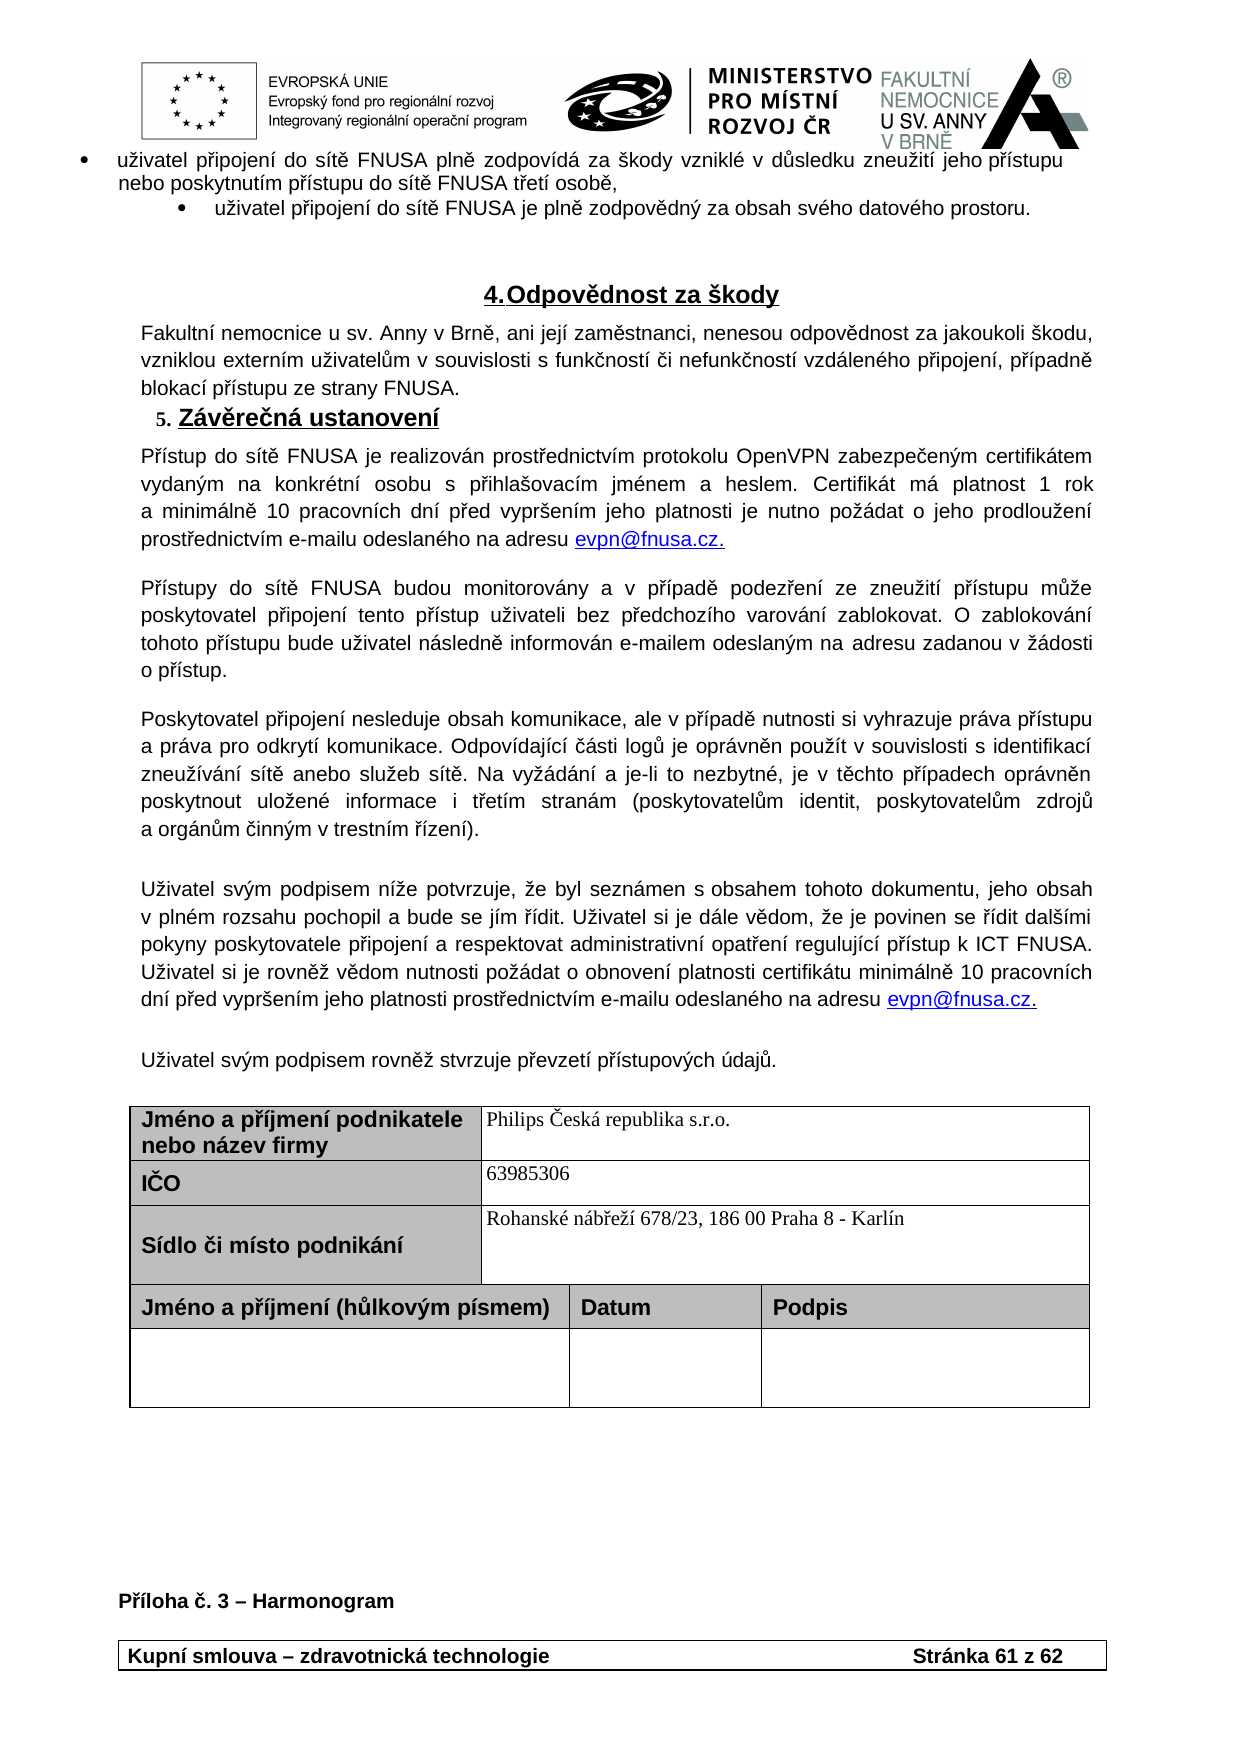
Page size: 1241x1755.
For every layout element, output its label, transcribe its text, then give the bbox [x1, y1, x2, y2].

table_cell Rohanské nábřeží 678/23, 186 00 Praha 8 - Karlín [482, 1206, 1089, 1284]
text Poskytovatel připojení nesleduje obsah komunikace, ale v případě nutnosti si vyhrazuje práva přístupu a práva pro odkrytí komunikace. Odpovídající části logů je oprávněn použít v souvislosti s identifikací zneužívání sítě anebo služeb sítě. Na vyžádání a je-li to nezbytné, je v těchto případech oprávněn poskytnout uložené informace i třetím stranám (poskytovatelům identit, poskytovatelům zdrojů a orgánům činným v trestním řízení). [141, 706, 1093, 840]
table_cell Datum [570, 1285, 761, 1328]
text Uživatel svým podpisem níže potvrzuje, že byl seznámen s obsahem tohoto dokumentu, jeho obsah v plném rozsahu pochopil a bude se jím řídit. Uživatel si je dále vědom, že je povinen se řídit dalšími pokyny poskytovatele připojení a respektovat administrativní opatření regulující přístup k ICT FNUSA. Uživatel si je rovněž vědom nutnosti požádat o obnovení platnosti certifikátu minimálně 10 pracovních dní před vypršením jeho platnosti prostřednictvím e-mailu odeslaného na adresu evpn@fnusa.cz. [141, 877, 1094, 1011]
table_cell [570, 1329, 761, 1407]
list uživatel připojení do sítě FNUSA plně zodpovídá za škody vzniklé v důsledku zneužití jeho přístupu nebo poskytnutím přístupu do sítě FNUSA třetí osobě, [81, 148, 1092, 195]
table_header Philips Česká republika s.r.o. [482, 1107, 1089, 1160]
table_cell 63985306 [482, 1161, 1089, 1205]
text Uživatel svým podpisem rovněž stvrzuje převzetí přístupových údajů. [141, 1048, 1107, 1072]
table_cell IČO [131, 1161, 481, 1205]
table_header Jméno a příjmení podnikatele nebo název firmy [131, 1107, 481, 1160]
list uživatel připojení do sítě FNUSA je plně zodpovědný za obsah svého datového prostoru. [178, 195, 1107, 219]
text Fakultní nemocnice u sv. Anny v Brně, ani její zaměstnanci, nenesou odpovědnost za jakoukoli škodu, vzniklou externím uživatelům v souvislosti s funkčností či nefunkčností vzdáleného připojení, případně blokací přístupu ze strany FNUSA. [141, 321, 1093, 400]
list Odpovědnost za škody [156, 279, 1107, 308]
table_cell [131, 1329, 569, 1407]
list Závěrečná ustanovení [156, 403, 1107, 432]
text Přístupy do sítě FNUSA budou monitorovány a v případě podezření ze zneužití přístupu může poskytovatel připojení tento přístup uživateli bez předchozího varování zablokovat. O zablokování tohoto přístupu bude uživatel následně informován e-mailem odeslaným na adresu zadanou v žádosti o přístup. [141, 576, 1093, 682]
text Příloha č. 3 – Harmonogram [118, 1588, 1107, 1612]
table_cell Podpis [762, 1285, 1089, 1328]
table_cell Sídlo či místo podnikání [131, 1206, 481, 1284]
table_cell Jméno a příjmení (hůlkovým písmem) [131, 1285, 569, 1328]
table_cell [762, 1329, 1089, 1407]
text Přístup do sítě FNUSA je realizován prostřednictvím protokolu OpenVPN zabezpečeným certifikátem vydaným na konkrétní osobu s přihlašovacím jménem a heslem. Certifikát má platnost 1 rok a minimálně 10 pracovních dní před vypršením jeho platnosti je nutno požádat o jeho prodloužení prostřednictvím e-mailu odeslaného na adresu evpn@fnusa.cz. [141, 444, 1093, 551]
